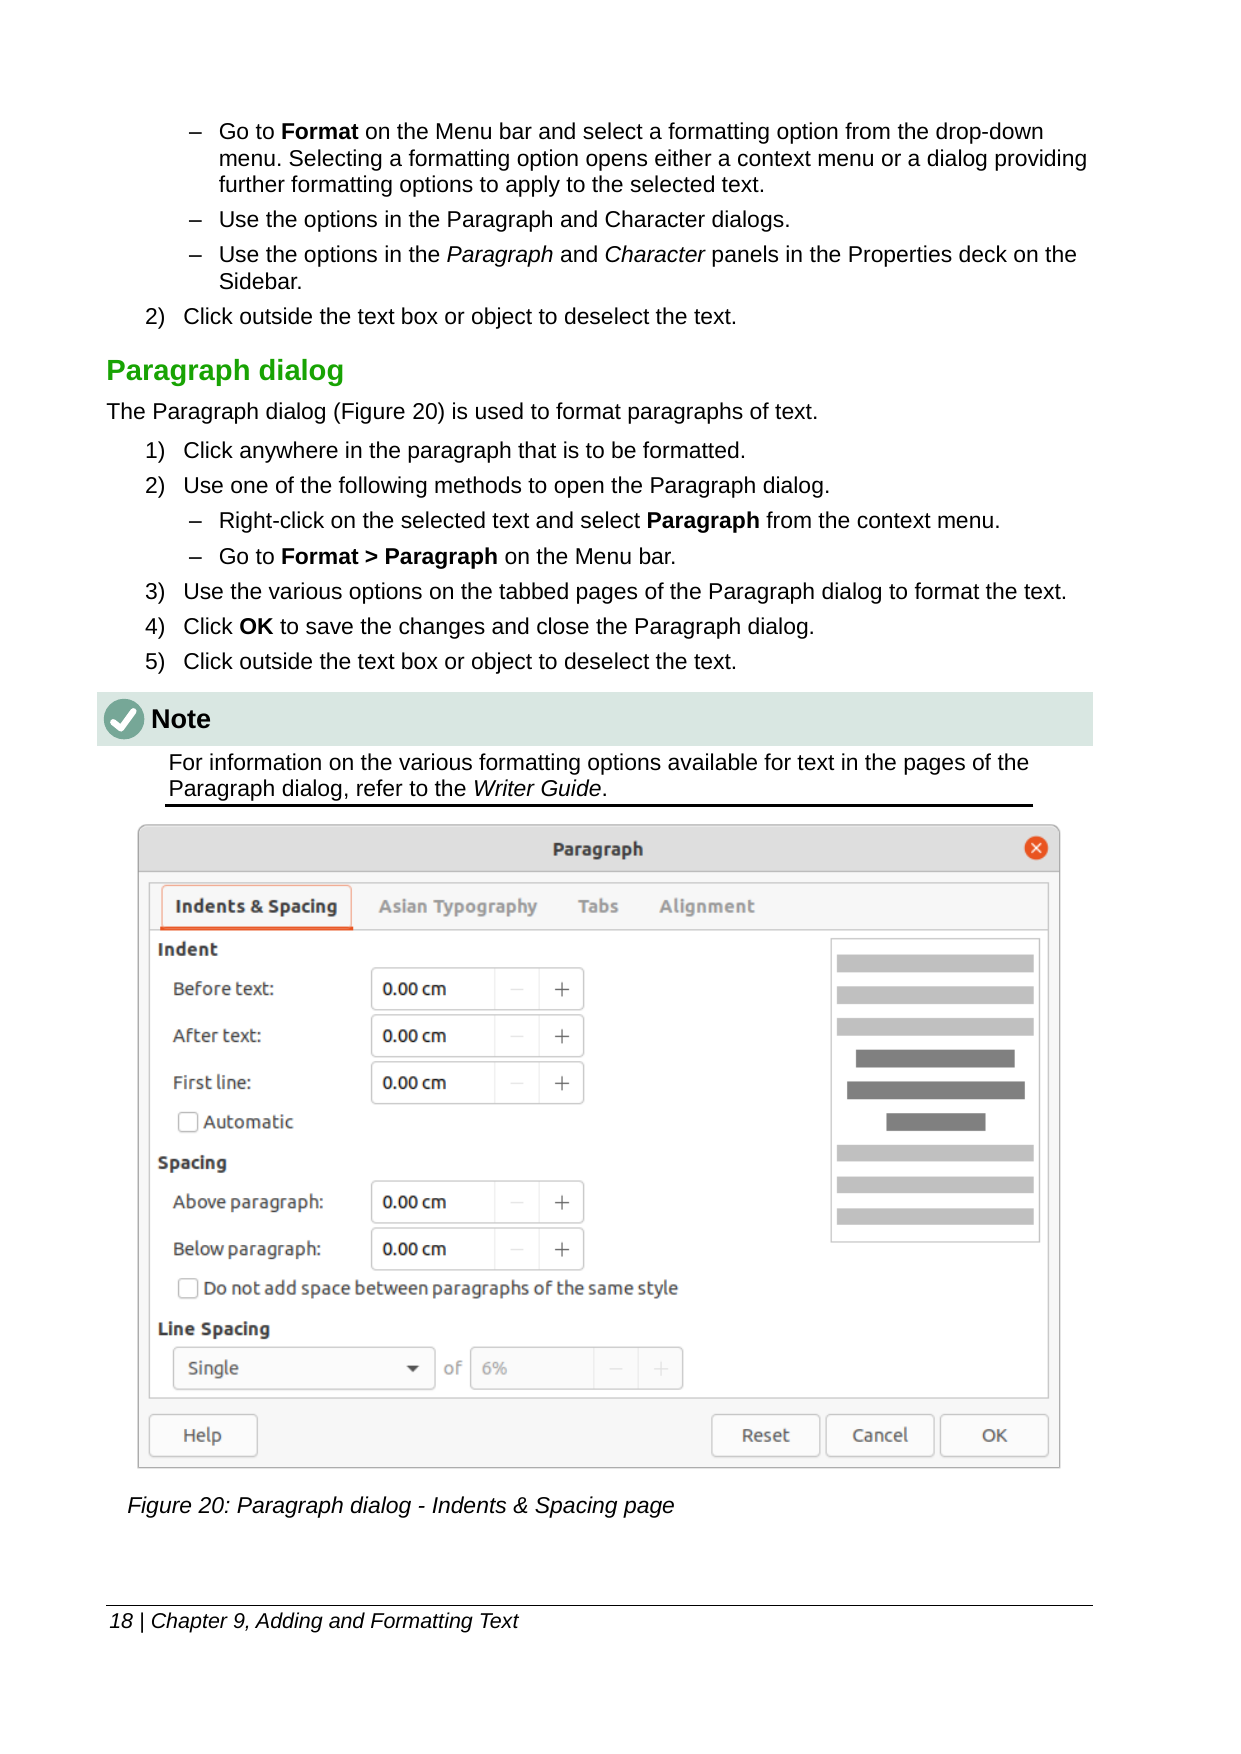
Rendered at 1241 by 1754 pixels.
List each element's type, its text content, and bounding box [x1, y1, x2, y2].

picture [127, 824, 1072, 1480]
list Use one of the following methods to open the Paragraph dialog. [165, 472, 1093, 498]
list Right-click on the selected text and select Paragraph from the context menu. [189, 507, 1093, 534]
list Click OK to save the changes and close the Paragraph dialog. [165, 613, 1093, 639]
list Use the options in the Paragraph and Character panels in the Properties deck on the Sidebar. [189, 241, 1093, 294]
text The Paragraph dialog (Figure 20) is used to format paragraphs of text. [106, 398, 1093, 424]
list Go to Format on the Menu bar and select a formatting option from the drop-down menu. Selecting a formatting option opens either a context menu or a dialog providing further formatting options to apply to the selected text. [189, 118, 1093, 197]
text Figure 20: Paragraph dialog - Indents & Spacing page [127, 1492, 1072, 1518]
list Click outside the text box or object to deselect the text. [165, 648, 1093, 674]
list Click outside the text box or object to deselect the text. [165, 303, 1093, 329]
list Use the various options on the tabbed pages of the Paragraph dialog to format the text. [165, 578, 1093, 604]
list Click anywhere in the paragraph that is to be formatted. [165, 437, 1093, 463]
subtitle Note [97, 692, 1093, 746]
list Go to Format > Paragraph on the Menu bar. [189, 543, 1093, 569]
list Use the options in the Paragraph and Character dialogs. [189, 206, 1093, 232]
subtitle Paragraph dialog [106, 353, 1093, 386]
text For information on the various formatting options available for text in the pages of the Paragraph dialog, refer to the Writer Guide. [165, 746, 1033, 804]
